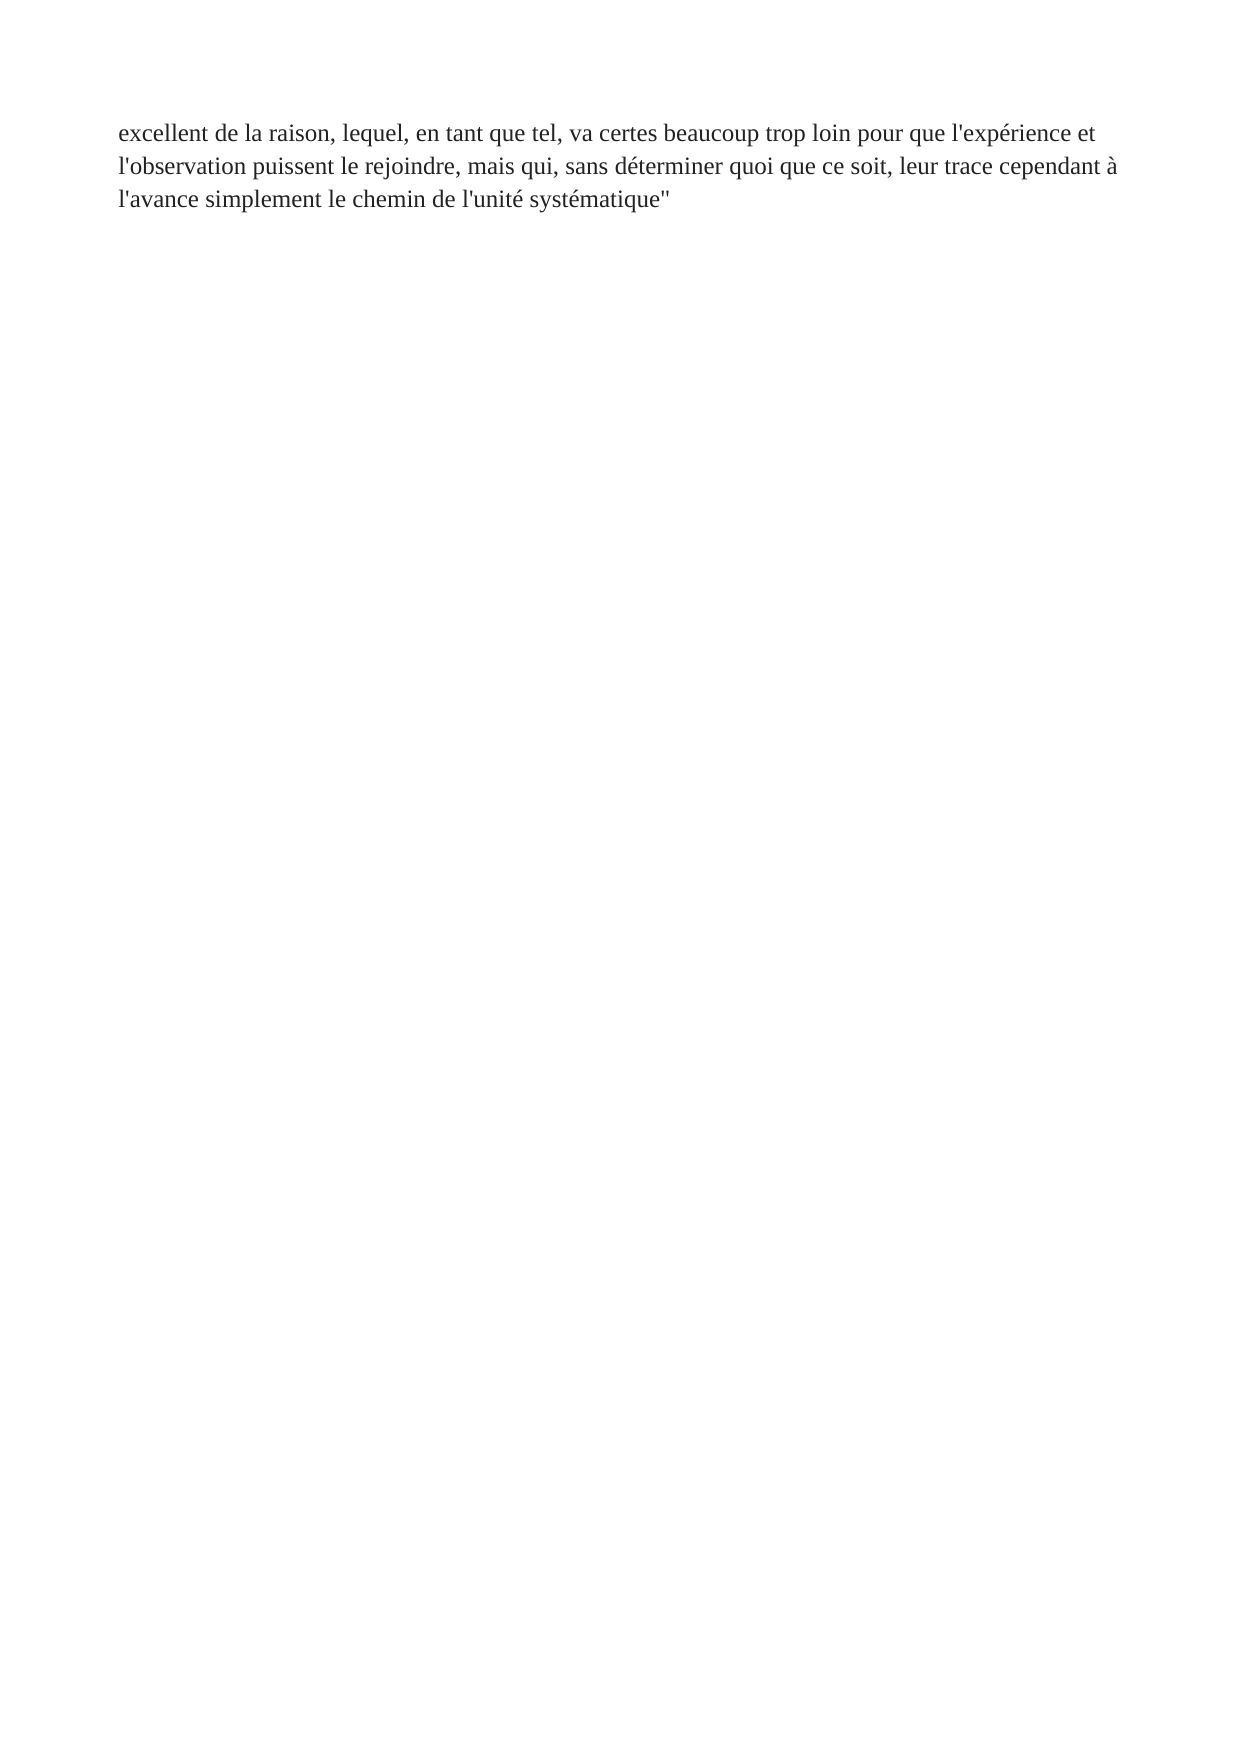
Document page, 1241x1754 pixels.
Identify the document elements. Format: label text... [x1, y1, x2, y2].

text excellent de la raison, lequel, en tant que tel, va certes beaucoup trop loin pour que l'expérience et l'observation puissent le rejoindre, mais qui, sans déterminer quoi que ce soit, leur trace cependant à l'avance simplement le chemin de l'unité systématique" [118, 118, 1122, 213]
